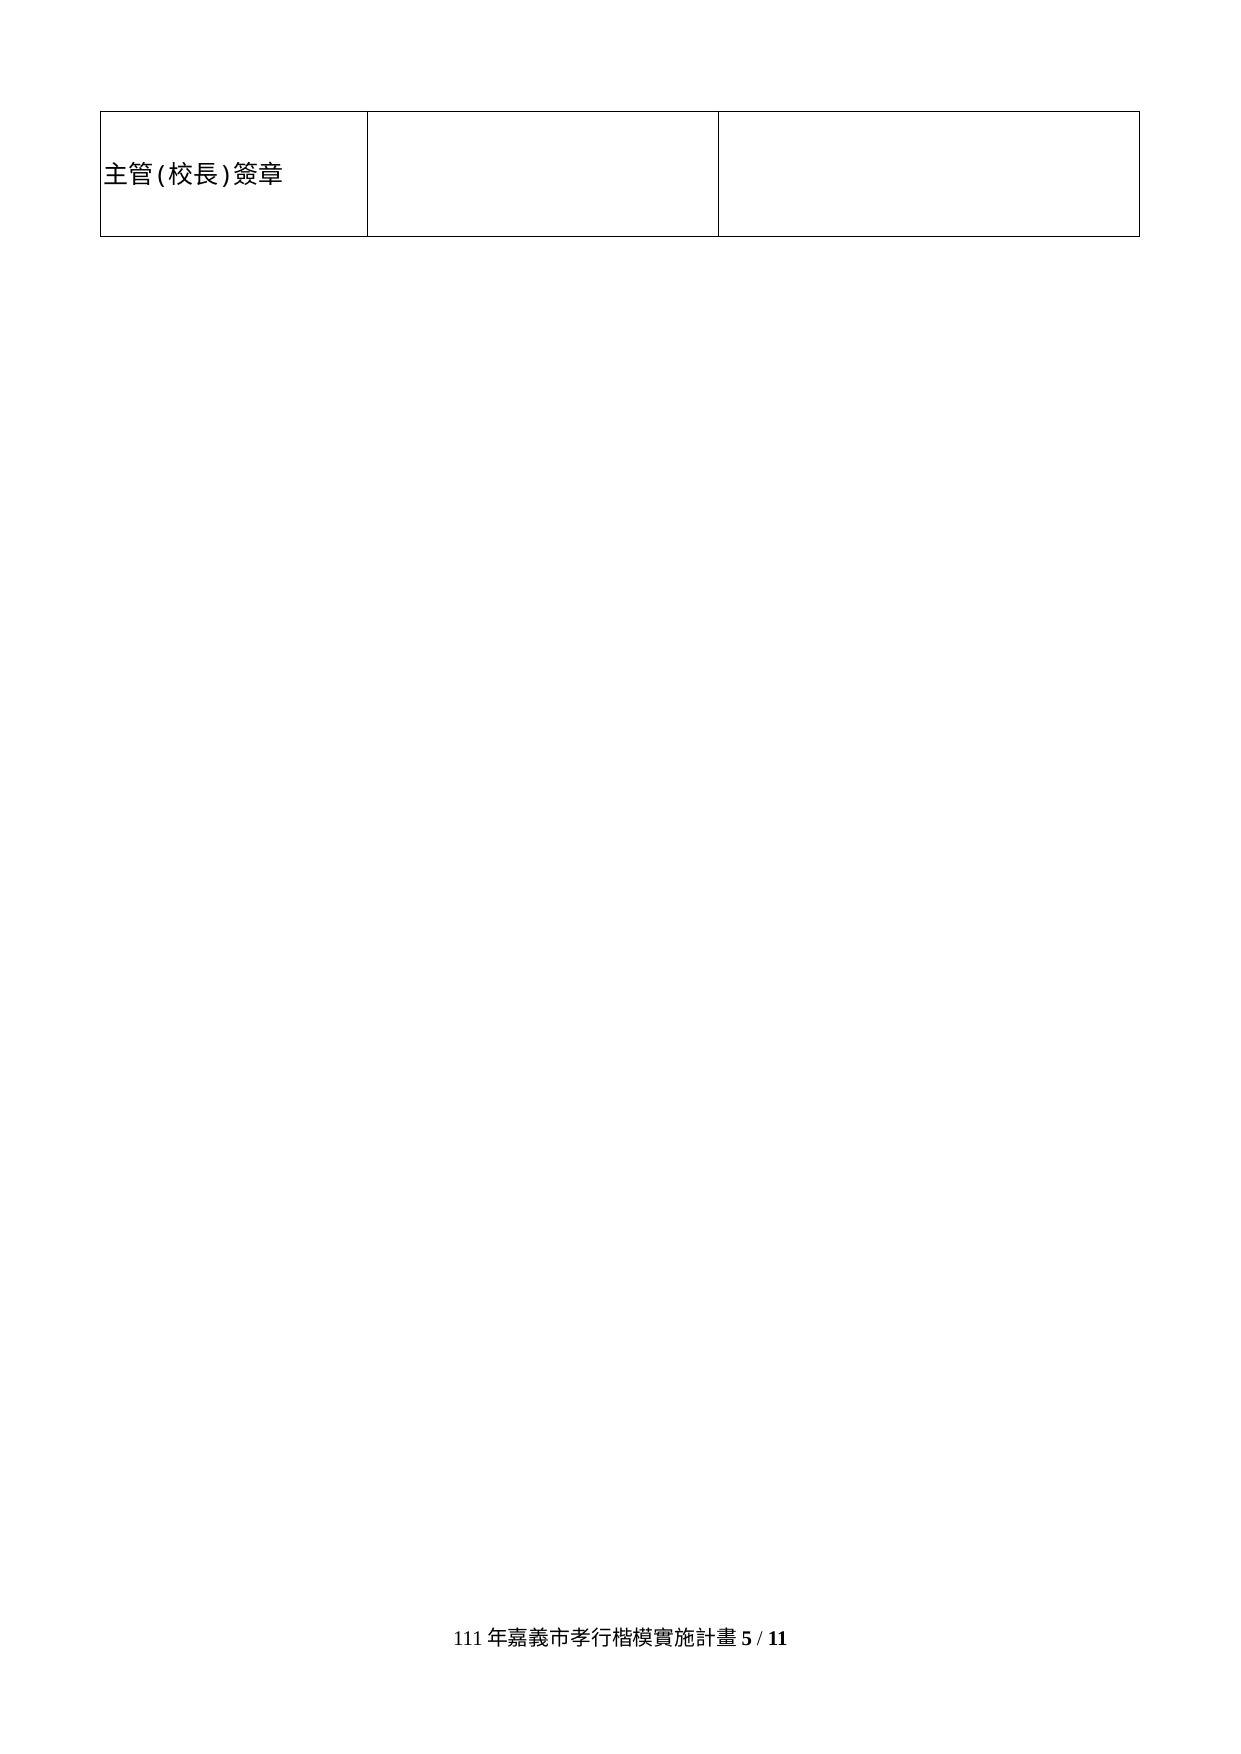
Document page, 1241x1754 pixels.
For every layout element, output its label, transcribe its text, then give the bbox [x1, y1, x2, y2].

table_cell [368, 112, 718, 236]
table_cell 主管(校長)簽章 [101, 112, 367, 236]
table_cell [719, 112, 1139, 236]
